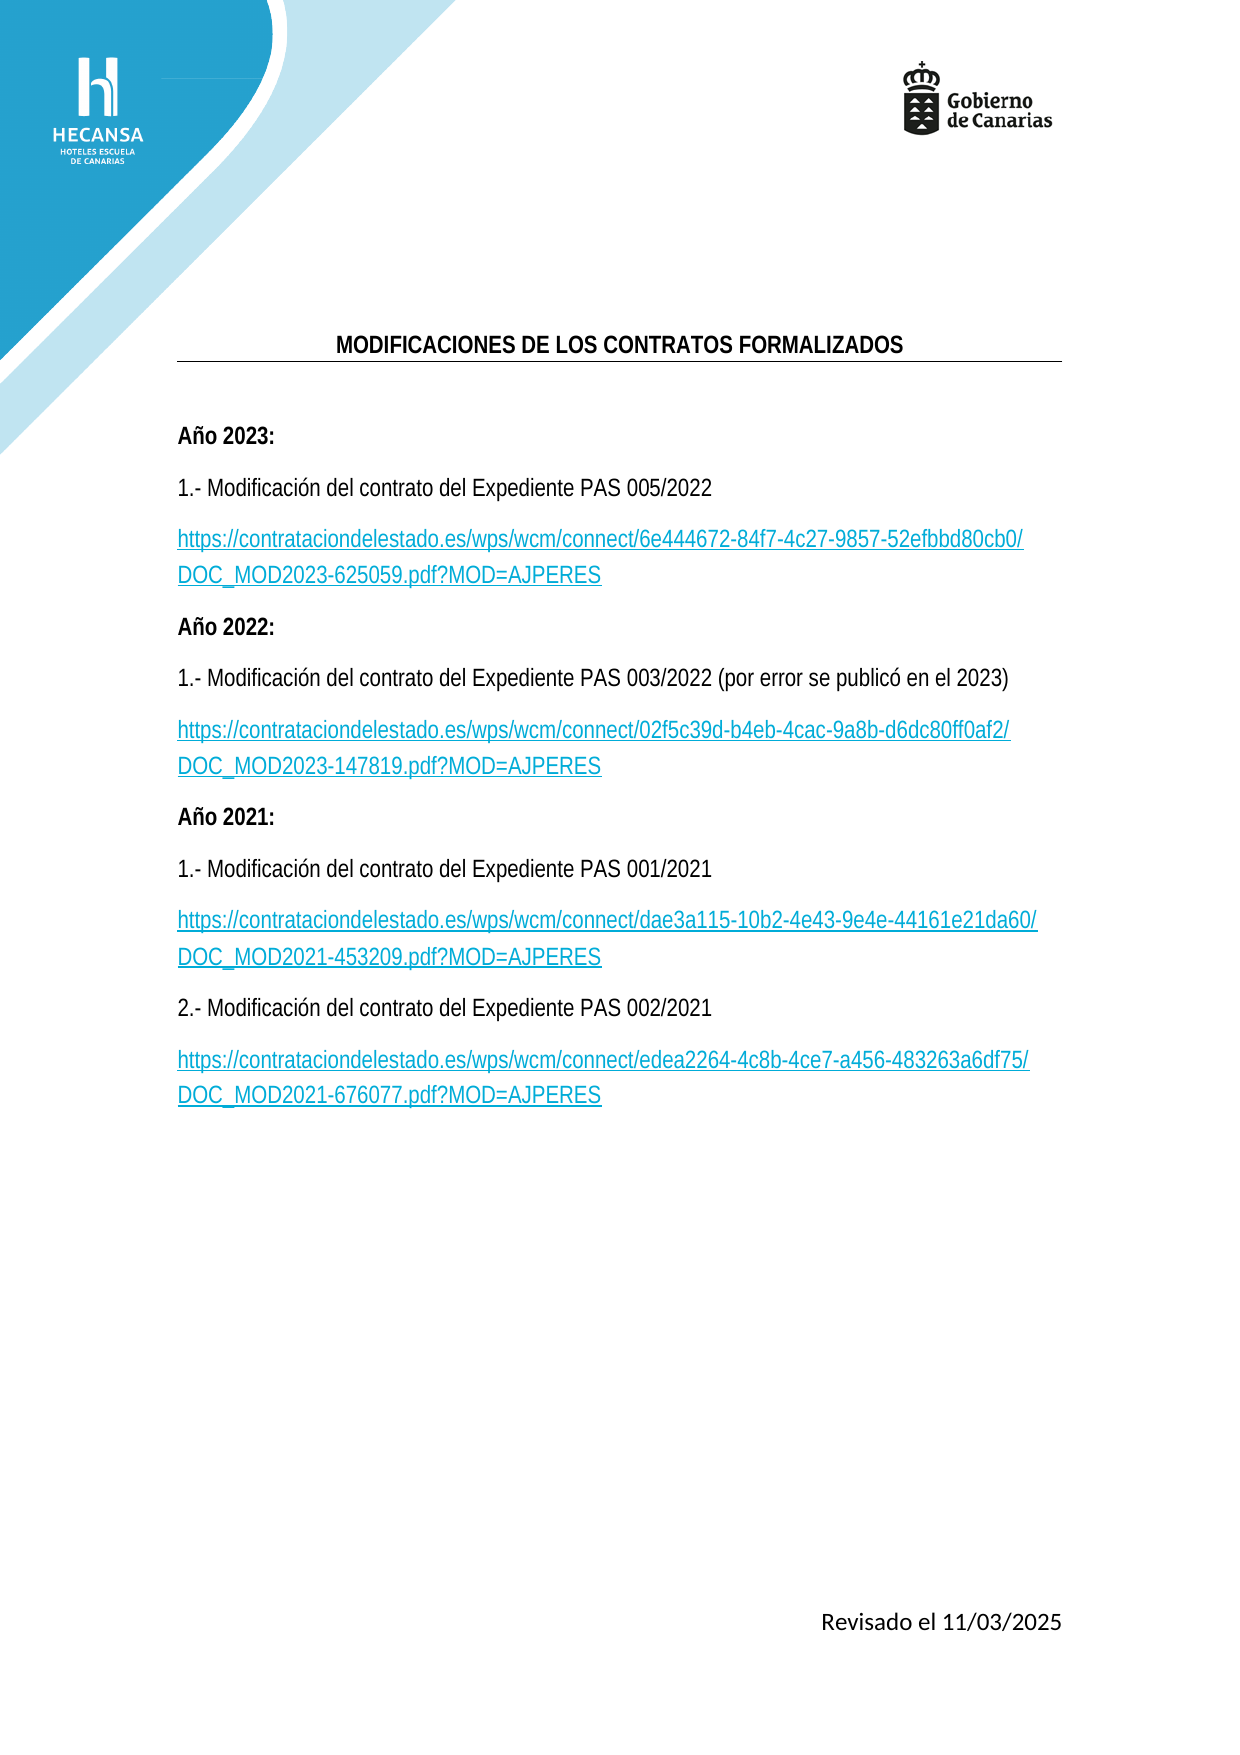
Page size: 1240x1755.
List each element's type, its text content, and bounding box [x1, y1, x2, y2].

text https://contrataciondelestado.es/wps/wcm/connect/6e444672-84f7-4c27-9857-52efbbd80cb0/DOC_MOD2023-625059.pdf?MOD=AJPERES [177, 517, 1062, 589]
text https://contrataciondelestado.es/wps/wcm/connect/02f5c39d-b4eb-4cac-9a8b-d6dc80ff0af2/DOC_MOD2023-147819.pdf?MOD=AJPERES [177, 708, 1062, 779]
text MODIFICACIONES DE LOS CONTRATOS FORMALIZADOS [177, 331, 1062, 361]
text 1.- Modificación del contrato del Expediente PAS 003/2022 (por error se publicó en el 2023) [177, 656, 1062, 692]
text 1.- Modificación del contrato del Expediente PAS 001/2021 [177, 847, 1062, 883]
text 1.- Modificación del contrato del Expediente PAS 005/2022 [177, 465, 1062, 501]
text https://contrataciondelestado.es/wps/wcm/connect/edea2264-4c8b-4ce7-a456-483263a6df75/DOC_MOD2021-676077.pdf?MOD=AJPERES [177, 1037, 1062, 1109]
text https://contrataciondelestado.es/wps/wcm/connect/dae3a115-10b2-4e43-9e4e-44161e21da60/DOC_MOD2021-453209.pdf?MOD=AJPERES [177, 898, 1062, 970]
text Año 2023: [177, 414, 1062, 450]
text Año 2021: [177, 795, 1062, 831]
text Año 2022: [177, 604, 1062, 640]
text 2.- Modificación del contrato del Expediente PAS 002/2021 [177, 986, 1062, 1022]
